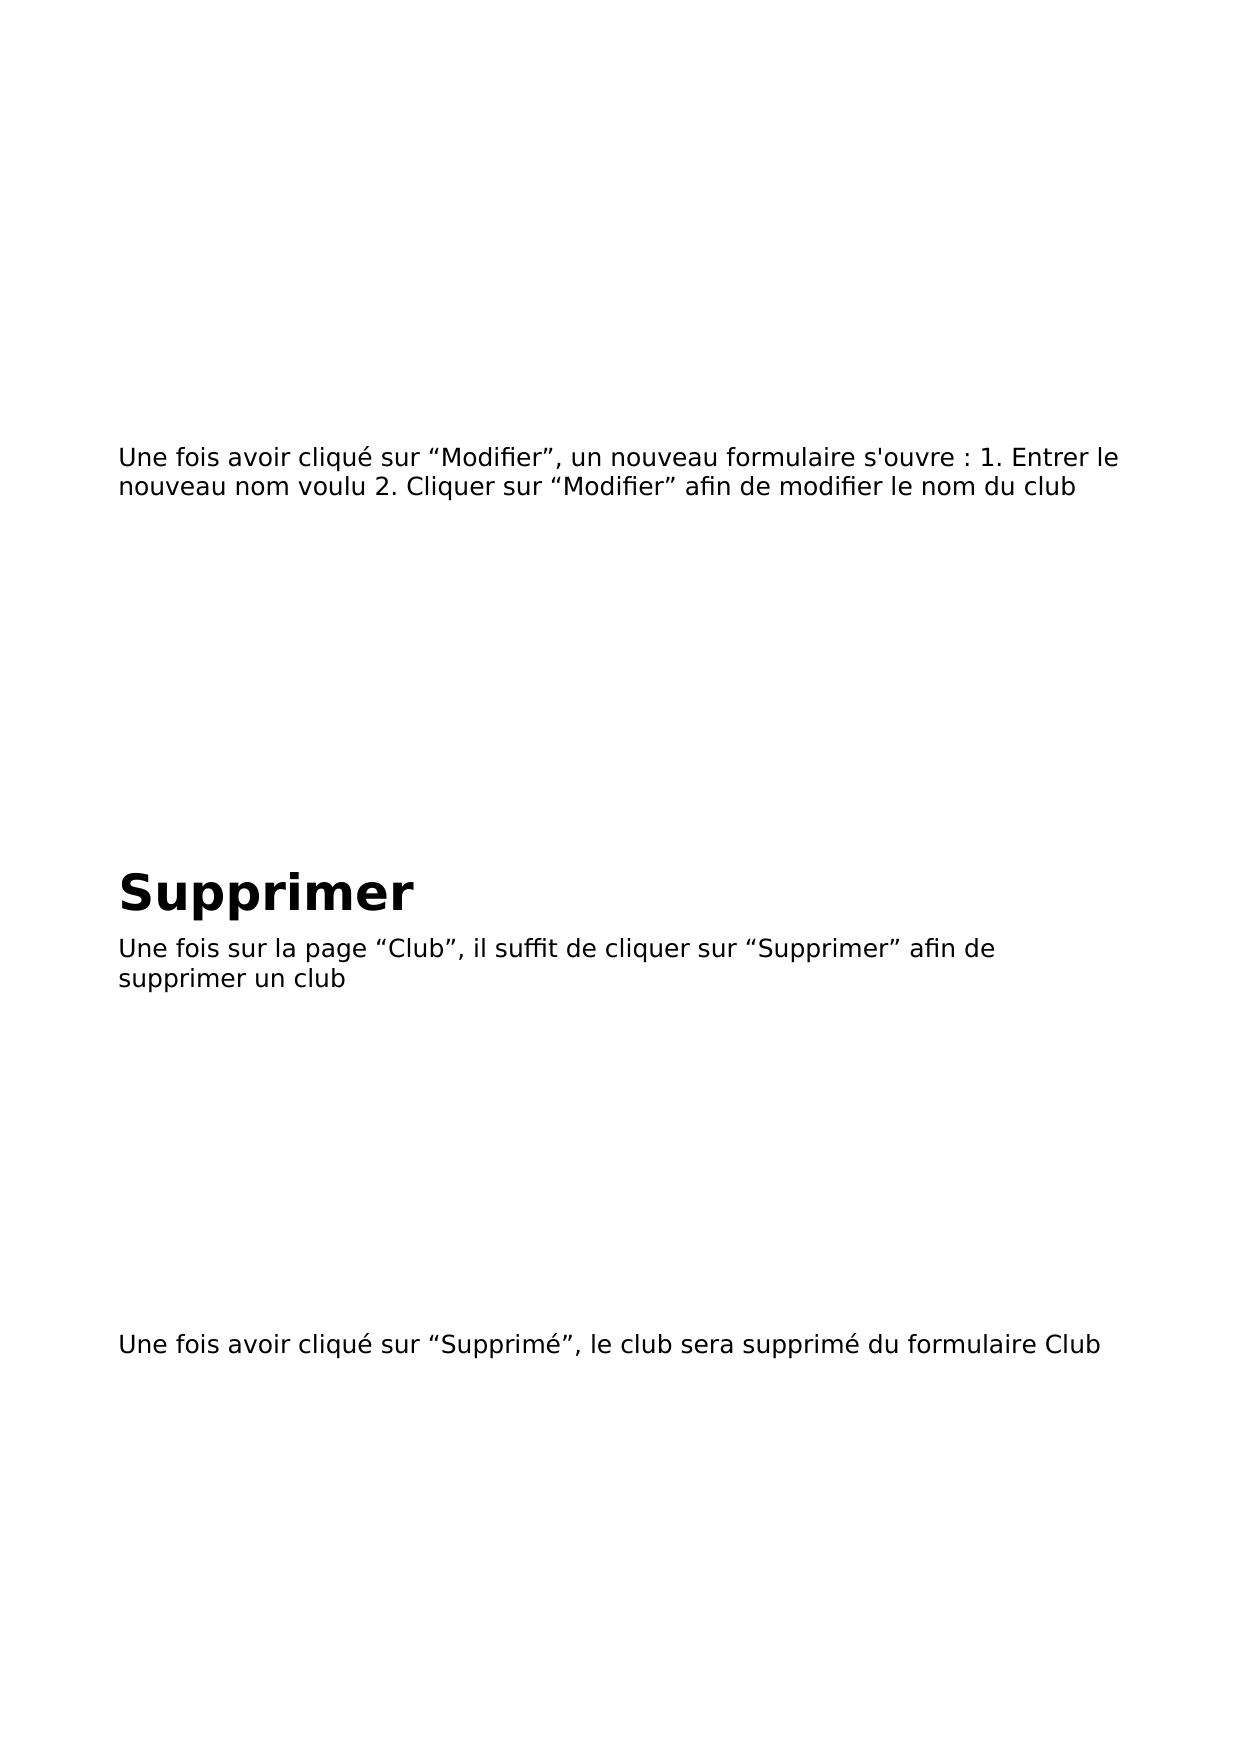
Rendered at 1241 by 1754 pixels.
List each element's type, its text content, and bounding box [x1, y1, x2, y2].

text Une fois avoir cliqué sur “Supprimé”, le club sera supprimé du formulaire Club [118, 1331, 1122, 1360]
subtitle Supprimer [118, 864, 1122, 922]
text Une fois avoir cliqué sur “Modifier”, un nouveau formulaire s'ouvre : 1. Entrer le nouveau nom voulu 2. Cliquer sur “Modifier” afin de modifier le nom du club [118, 443, 1122, 501]
text Une fois sur la page “Club”, il suffit de cliquer sur “Supprimer” afin de supprimer un club [118, 935, 1122, 993]
